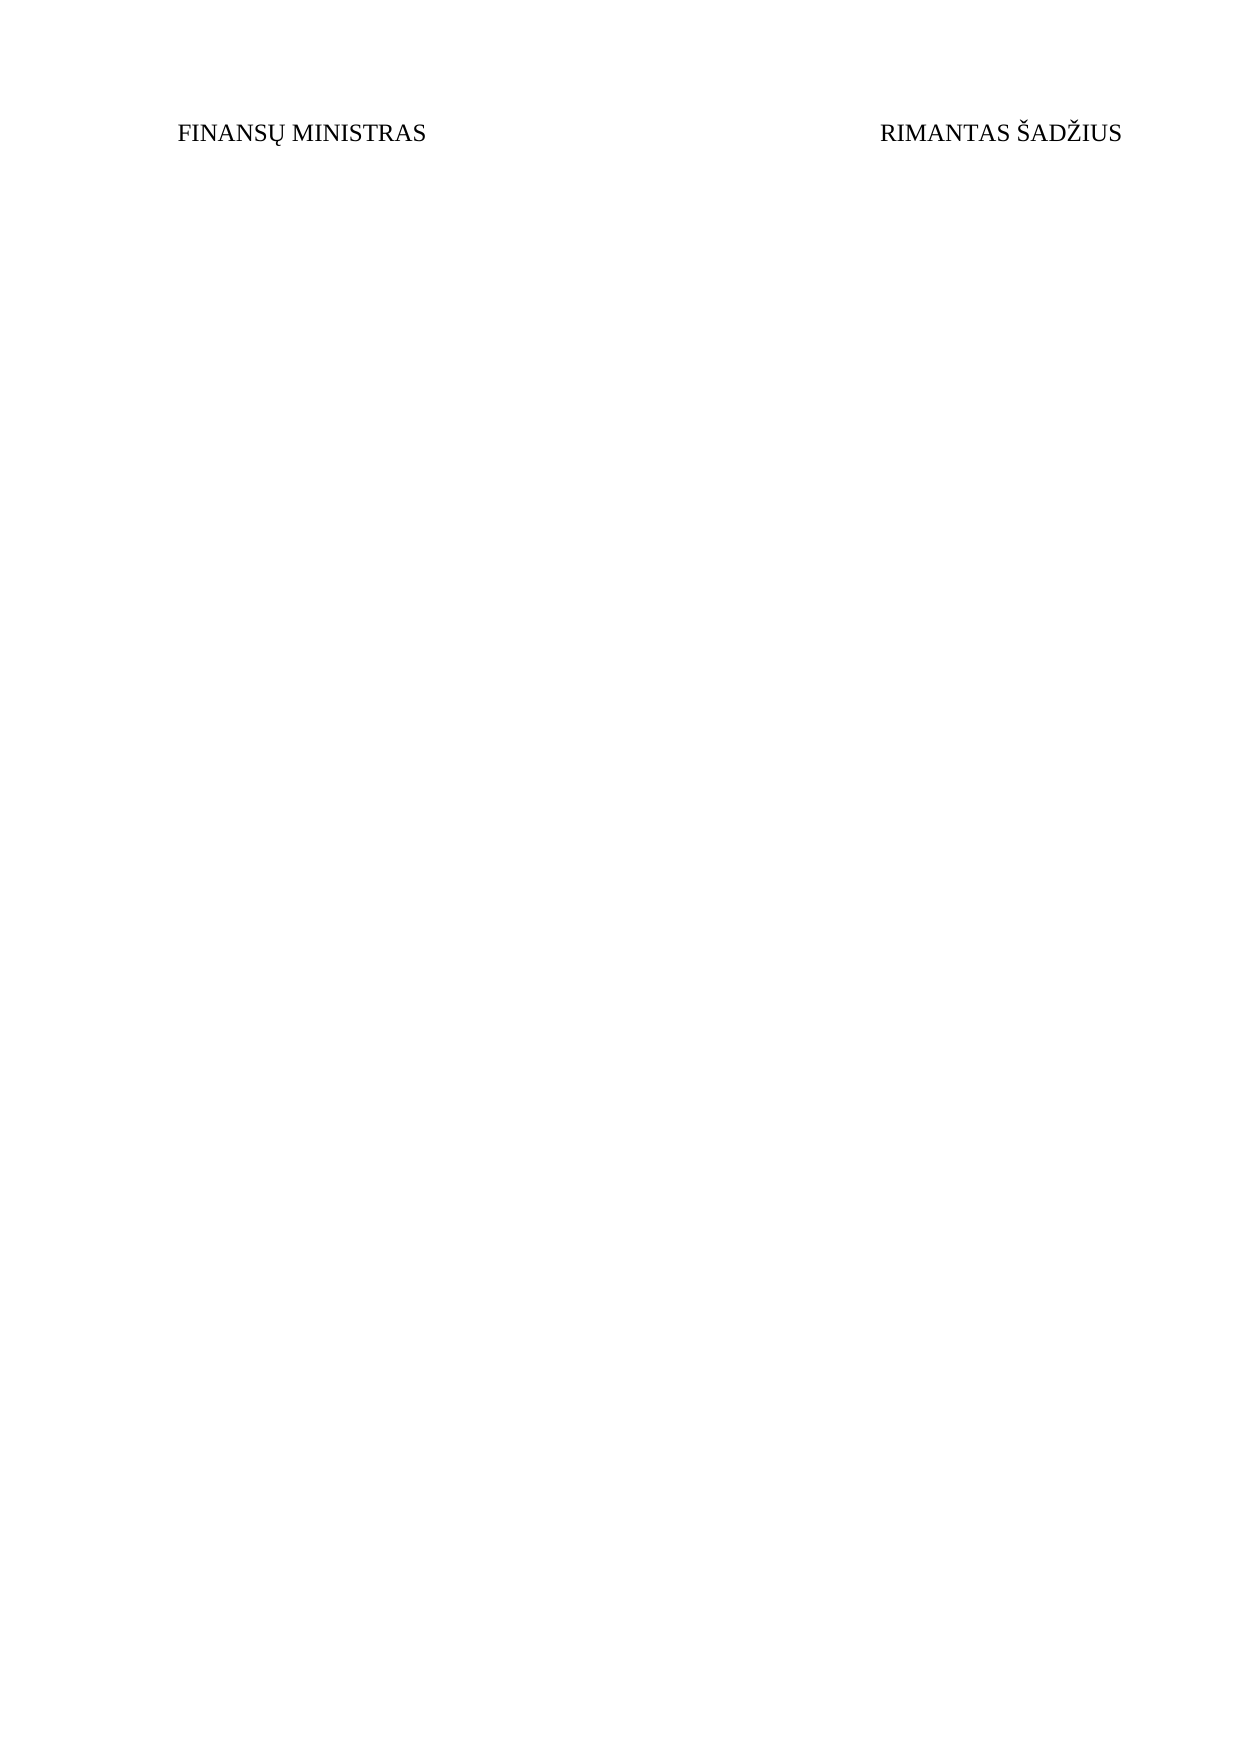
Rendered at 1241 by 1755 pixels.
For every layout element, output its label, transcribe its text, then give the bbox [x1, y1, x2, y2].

text FINANSŲ MINISTRAS RIMANTAS ŠADŽIUS [177, 118, 1122, 147]
